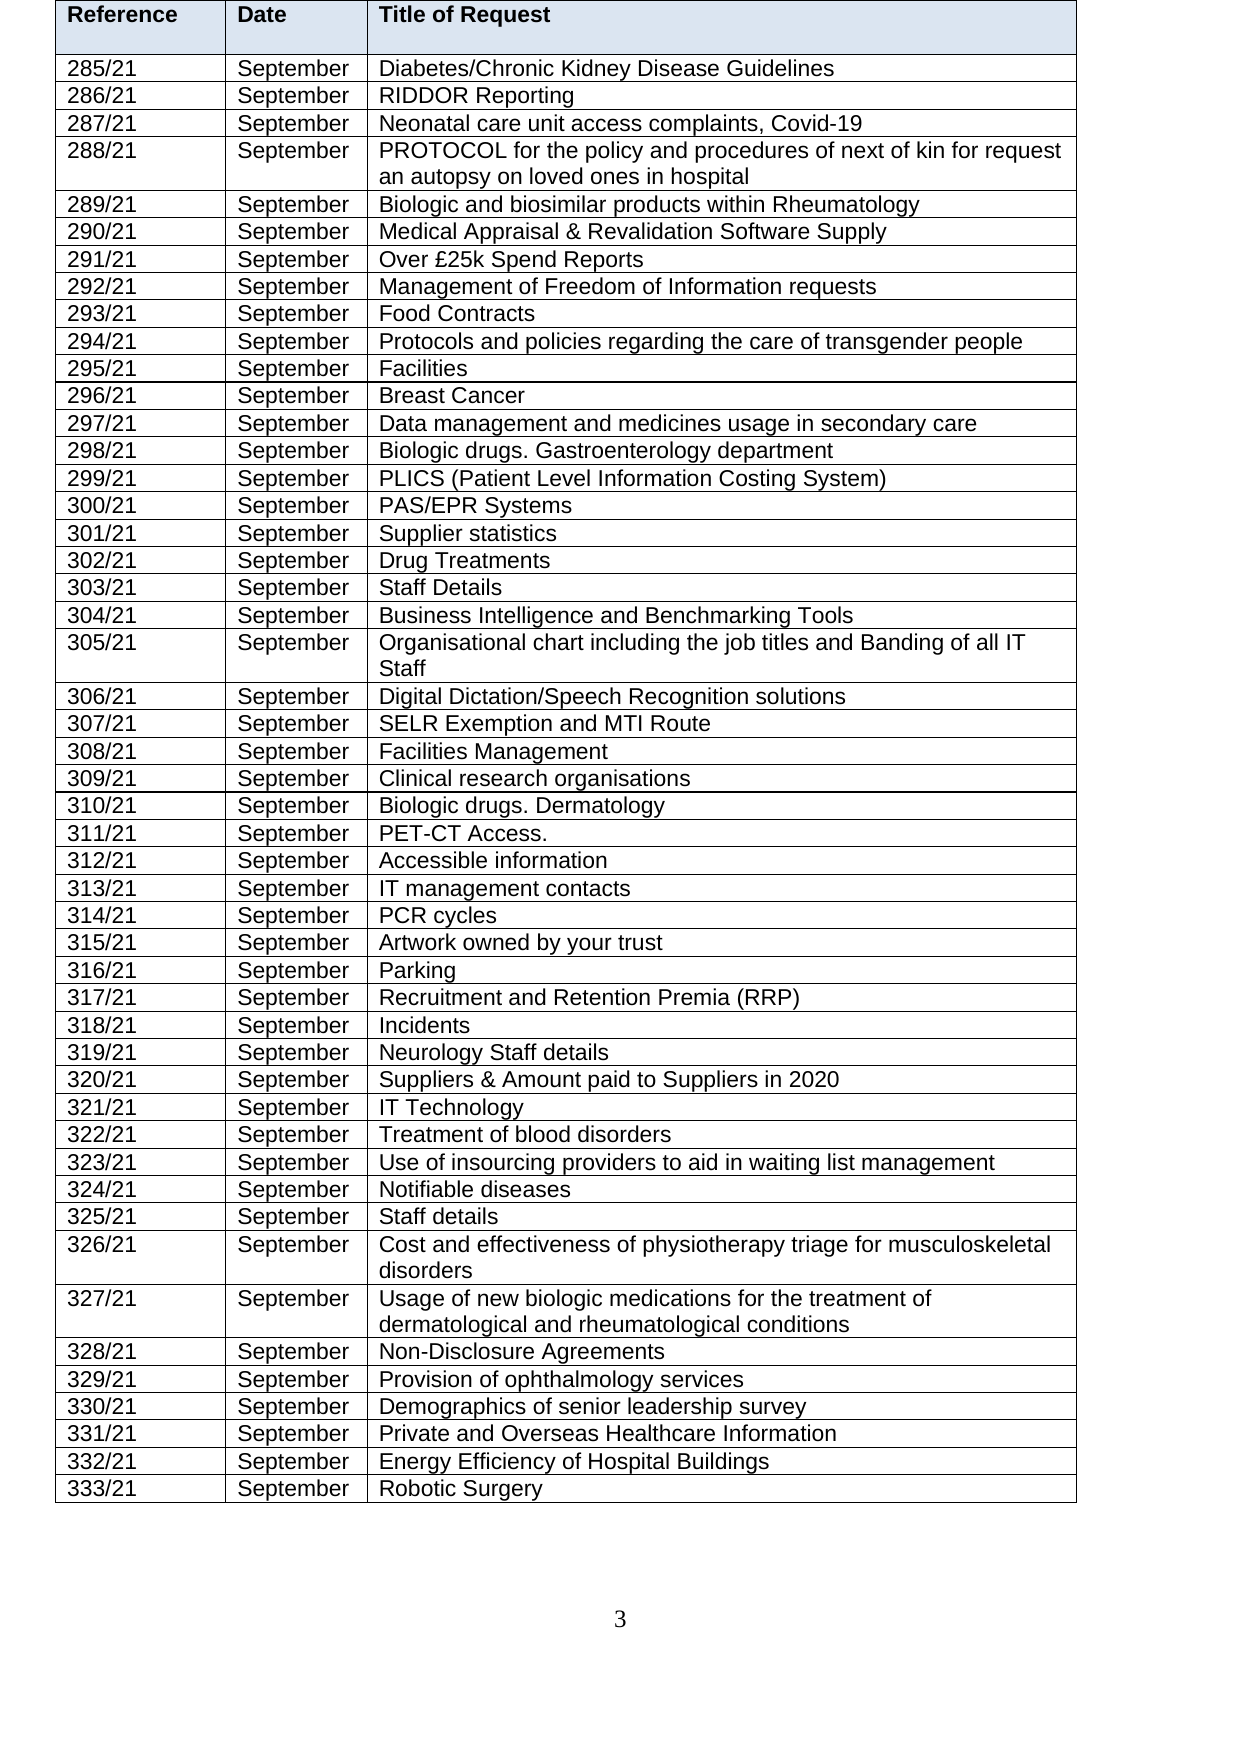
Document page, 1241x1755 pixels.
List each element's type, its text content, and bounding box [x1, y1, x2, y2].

table_cell Food Contracts [368, 300, 1076, 327]
table_cell 297/21 [56, 410, 225, 436]
table_cell Medical Appraisal & Revalidation Software Supply [368, 218, 1076, 244]
table_cell Staff Details [368, 574, 1076, 601]
table_cell 310/21 [56, 793, 225, 819]
table_cell 326/21 [56, 1231, 225, 1283]
table_cell PROTOCOL for the policy and procedures of next of kin for request an autopsy on loved ones in hospital [368, 137, 1076, 190]
table_cell September [226, 820, 367, 846]
table_cell September [226, 273, 367, 299]
table_cell Parking [368, 957, 1076, 983]
table_cell 293/21 [56, 300, 225, 327]
table_cell September [226, 1149, 367, 1175]
table_cell 285/21 [56, 55, 225, 81]
table_cell Artwork owned by your trust [368, 929, 1076, 956]
table_cell Neonatal care unit access complaints, Covid-19 [368, 110, 1076, 136]
table_cell 307/21 [56, 710, 225, 737]
table_cell Facilities [368, 355, 1076, 381]
table_cell 325/21 [56, 1203, 225, 1230]
table_cell September [226, 137, 367, 190]
table_cell 329/21 [56, 1366, 225, 1392]
table_cell September [226, 1338, 367, 1364]
table_cell 320/21 [56, 1066, 225, 1093]
table_cell Neurology Staff details [368, 1039, 1076, 1065]
table_cell September [226, 218, 367, 244]
table_cell September [226, 902, 367, 928]
table_cell PLICS (Patient Level Information Costing System) [368, 465, 1076, 491]
table_cell PET-CT Access. [368, 820, 1076, 846]
table_cell September [226, 110, 367, 136]
table_cell September [226, 984, 367, 1011]
table_cell 330/21 [56, 1393, 225, 1419]
table_cell 290/21 [56, 218, 225, 244]
table_cell 322/21 [56, 1121, 225, 1147]
table_cell Organisational chart including the job titles and Banding of all IT Staff [368, 629, 1076, 682]
table_cell 295/21 [56, 355, 225, 381]
table_cell Treatment of blood disorders [368, 1121, 1076, 1147]
table_cell 299/21 [56, 465, 225, 491]
table_cell 302/21 [56, 547, 225, 573]
table_cell Business Intelligence and Benchmarking Tools [368, 602, 1076, 628]
table_cell September [226, 1066, 367, 1093]
table_cell Provision of ophthalmology services [368, 1366, 1076, 1392]
table_cell September [226, 355, 367, 381]
table_cell 308/21 [56, 738, 225, 764]
table_header Title of Request [368, 1, 1076, 54]
table_cell Biologic drugs. Dermatology [368, 793, 1076, 819]
table_cell 291/21 [56, 246, 225, 272]
table_cell PCR cycles [368, 902, 1076, 928]
table_cell September [226, 1203, 367, 1230]
table_cell Drug Treatments [368, 547, 1076, 573]
table_cell 306/21 [56, 683, 225, 709]
table_cell September [226, 629, 367, 682]
table_cell September [226, 1448, 367, 1474]
table_cell 331/21 [56, 1420, 225, 1447]
table_cell 321/21 [56, 1094, 225, 1120]
table_cell Biologic and biosimilar products within Rheumatology [368, 191, 1076, 217]
table_cell September [226, 82, 367, 108]
table_cell September [226, 710, 367, 737]
table_cell September [226, 492, 367, 518]
table_cell Biologic drugs. Gastroenterology department [368, 437, 1076, 464]
table_cell Energy Efficiency of Hospital Buildings [368, 1448, 1076, 1474]
table_cell September [226, 1121, 367, 1147]
table_cell IT management contacts [368, 875, 1076, 901]
table_cell Private and Overseas Healthcare Information [368, 1420, 1076, 1447]
table_cell Supplier statistics [368, 520, 1076, 546]
table_cell SELR Exemption and MTI Route [368, 710, 1076, 737]
table_cell 303/21 [56, 574, 225, 601]
table_cell September [226, 300, 367, 327]
table_cell September [226, 1012, 367, 1038]
table_cell 328/21 [56, 1338, 225, 1364]
table_cell Management of Freedom of Information requests [368, 273, 1076, 299]
table_cell 319/21 [56, 1039, 225, 1065]
table_cell September [226, 246, 367, 272]
table_cell Demographics of senior leadership survey [368, 1393, 1076, 1419]
table_cell 313/21 [56, 875, 225, 901]
table_cell September [226, 55, 367, 81]
table_cell Robotic Surgery [368, 1475, 1076, 1502]
table_cell 316/21 [56, 957, 225, 983]
table_cell Diabetes/Chronic Kidney Disease Guidelines [368, 55, 1076, 81]
table_cell 309/21 [56, 765, 225, 791]
table_cell September [226, 957, 367, 983]
table_cell 294/21 [56, 328, 225, 354]
table_cell September [226, 738, 367, 764]
table_cell 305/21 [56, 629, 225, 682]
table_cell Use of insourcing providers to aid in waiting list management [368, 1149, 1076, 1175]
table_cell September [226, 929, 367, 956]
table_cell 288/21 [56, 137, 225, 190]
table_cell September [226, 793, 367, 819]
table_cell 312/21 [56, 847, 225, 873]
table_cell Protocols and policies regarding the care of transgender people [368, 328, 1076, 354]
table_cell 289/21 [56, 191, 225, 217]
table_cell RIDDOR Reporting [368, 82, 1076, 108]
table_cell Over £25k Spend Reports [368, 246, 1076, 272]
table_cell September [226, 574, 367, 601]
table_cell 287/21 [56, 110, 225, 136]
table_cell September [226, 875, 367, 901]
table_cell 333/21 [56, 1475, 225, 1502]
table_cell September [226, 437, 367, 464]
table_cell September [226, 520, 367, 546]
table_header Reference [56, 1, 225, 54]
table_cell Breast Cancer [368, 383, 1076, 409]
table_cell September [226, 383, 367, 409]
table_cell Suppliers & Amount paid to Suppliers in 2020 [368, 1066, 1076, 1093]
table_cell 315/21 [56, 929, 225, 956]
table_cell September [226, 847, 367, 873]
table_cell September [226, 191, 367, 217]
table_cell Non-Disclosure Agreements [368, 1338, 1076, 1364]
table_cell Usage of new biologic medications for the treatment of dermatological and rheumatological conditions [368, 1285, 1076, 1337]
table_cell 300/21 [56, 492, 225, 518]
table_cell September [226, 1285, 367, 1337]
table_cell Clinical research organisations [368, 765, 1076, 791]
table_cell September [226, 602, 367, 628]
table_cell September [226, 1393, 367, 1419]
table_cell 317/21 [56, 984, 225, 1011]
table_cell Notifiable diseases [368, 1176, 1076, 1202]
table_cell 311/21 [56, 820, 225, 846]
table_header Date [226, 1, 367, 54]
table_cell Cost and effectiveness of physiotherapy triage for musculoskeletal disorders [368, 1231, 1076, 1283]
table_cell Recruitment and Retention Premia (RRP) [368, 984, 1076, 1011]
table_cell September [226, 683, 367, 709]
table_cell Incidents [368, 1012, 1076, 1038]
table_cell September [226, 1039, 367, 1065]
table_cell 323/21 [56, 1149, 225, 1175]
table_cell Facilities Management [368, 738, 1076, 764]
table_cell PAS/EPR Systems [368, 492, 1076, 518]
table_cell 304/21 [56, 602, 225, 628]
table_cell 327/21 [56, 1285, 225, 1337]
table_cell September [226, 1176, 367, 1202]
table_cell September [226, 1366, 367, 1392]
table_cell 301/21 [56, 520, 225, 546]
table_cell 324/21 [56, 1176, 225, 1202]
table_cell 298/21 [56, 437, 225, 464]
table_cell September [226, 1231, 367, 1283]
table_cell September [226, 1420, 367, 1447]
table_cell September [226, 328, 367, 354]
table_cell September [226, 1475, 367, 1502]
table_cell September [226, 547, 367, 573]
table_cell Digital Dictation/Speech Recognition solutions [368, 683, 1076, 709]
table_cell Data management and medicines usage in secondary care [368, 410, 1076, 436]
table_cell September [226, 765, 367, 791]
table_cell 318/21 [56, 1012, 225, 1038]
table_cell Accessible information [368, 847, 1076, 873]
table_cell September [226, 465, 367, 491]
table_cell 296/21 [56, 383, 225, 409]
table_cell September [226, 1094, 367, 1120]
table_cell 292/21 [56, 273, 225, 299]
table_cell IT Technology [368, 1094, 1076, 1120]
table_cell Staff details [368, 1203, 1076, 1230]
table_cell 314/21 [56, 902, 225, 928]
table_cell 286/21 [56, 82, 225, 108]
table_cell 332/21 [56, 1448, 225, 1474]
table_cell September [226, 410, 367, 436]
